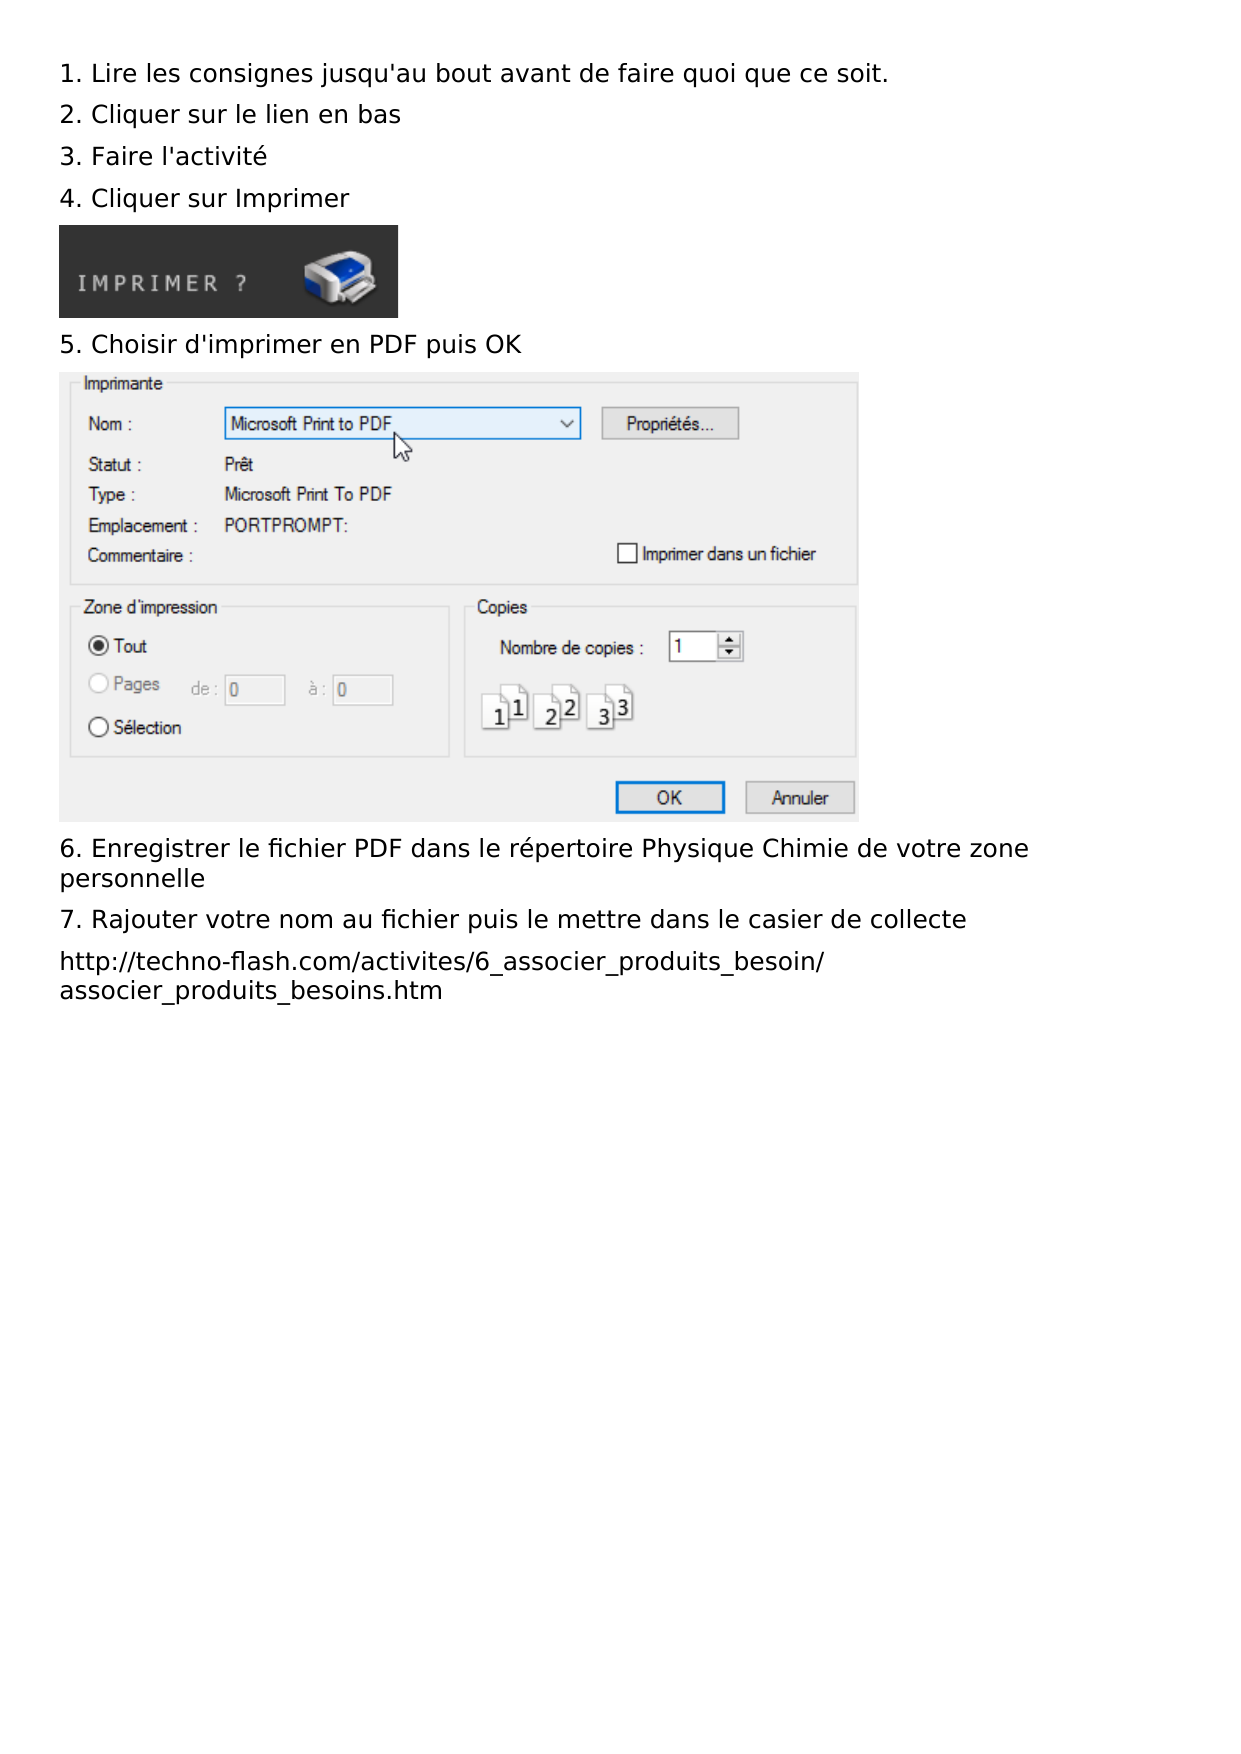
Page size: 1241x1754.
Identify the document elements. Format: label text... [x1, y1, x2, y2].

text 4. Cliquer sur Imprimer [59, 184, 1181, 213]
picture [59, 225, 399, 318]
text 5. Choisir d'imprimer en PDF puis OK [59, 330, 1181, 359]
picture [59, 372, 859, 822]
text 2. Cliquer sur le lien en bas [59, 101, 1181, 130]
text http://techno-flash.com/activites/6_associer_produits_besoin/associer_produits_besoins.htm [59, 947, 1181, 1005]
text 1. Lire les consignes jusqu'au bout avant de faire quoi que ce soit. [59, 59, 1181, 88]
text 3. Faire l'activité [59, 142, 1181, 172]
text 7. Rajouter votre nom au fichier puis le mettre dans le casier de collecte [59, 905, 1181, 934]
text 6. Enregistrer le fichier PDF dans le répertoire Physique Chimie de votre zone personnelle [59, 834, 1181, 893]
